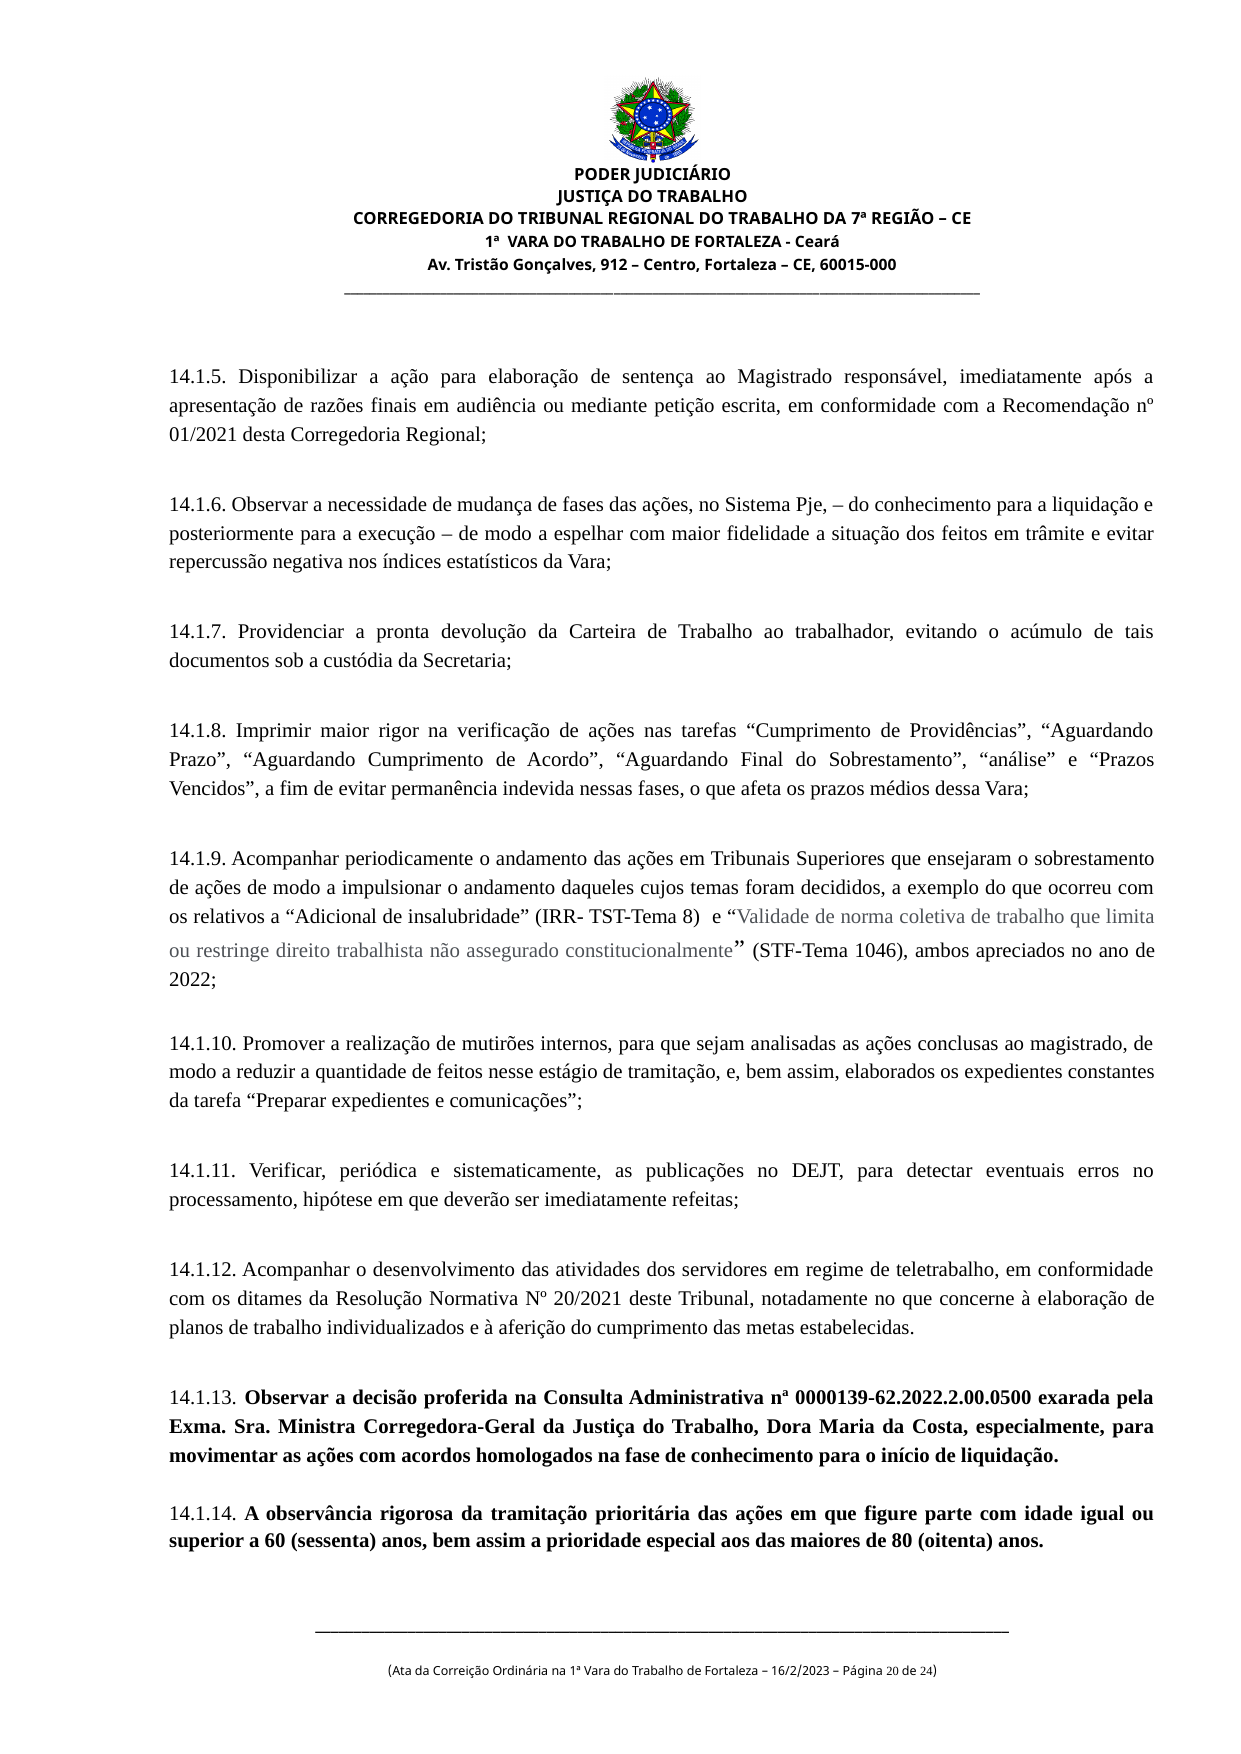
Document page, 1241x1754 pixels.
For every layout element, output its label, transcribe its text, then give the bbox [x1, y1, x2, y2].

text 14.1.8. Imprimir maior rigor na verificação de ações nas tarefas “Cumprimento de Providências”, “Aguardando Prazo”, “Aguardando Cumprimento de Acordo”, “Aguardando Final do Sobrestamento”, “análise” e “Prazos Vencidos”, a fim de evitar permanência indevida nessas fases, o que afeta os prazos médios dessa Vara; [169, 718, 1155, 800]
text 14.1.12. Acompanhar o desenvolvimento das atividades dos servidores em regime de teletrabalho, em conformidade com os ditames da Resolução Normativa Nº 20/2021 deste Tribunal, notadamente no que concerne à elaboração de planos de trabalho individualizados e à aferição do cumprimento das metas estabelecidas. [169, 1257, 1155, 1339]
text 14.1.13. Observar a decisão proferida na Consulta Administrativa nª 0000139-62.2022.2.00.0500 exarada pela Exma. Sra. Ministra Corregedora-Geral da Justiça do Trabalho, Dora Maria da Costa, especialmente, para movimentar as ações com acordos homologados na fase de conhecimento para o início de liquidação. [169, 1385, 1155, 1467]
text 14.1.5. Disponibilizar a ação para elaboração de sentença ao Magistrado responsável, imediatamente após a apresentação de razões finais em audiência ou mediante petição escrita, em conformidade com a Recomendação nº 01/2021 desta Corregedoria Regional; [169, 364, 1155, 446]
text 14.1.6. Observar a necessidade de mudança de fases das ações, no Sistema Pje, – do conhecimento para a liquidação e posteriormente para a execução – de modo a espelhar com maior fidelidade a situação dos feitos em trâmite e evitar repercussão negativa nos índices estatísticos da Vara; [169, 492, 1155, 573]
text 14.1.10. Promover a realização de mutirões internos, para que sejam analisadas as ações conclusas ao magistrado, de modo a reduzir a quantidade de feitos nesse estágio de tramitação, e, bem assim, elaborados os expedientes constantes da tarefa “Preparar expedientes e comunicações”; [169, 1031, 1155, 1112]
picture [604, 75, 700, 164]
text 14.1.11. Verificar, periódica e sistematicamente, as publicações no DEJT, para detectar eventuais erros no processamento, hipótese em que deverão ser imediatamente refeitas; [169, 1158, 1155, 1211]
text 14.1.7. Providenciar a pronta devolução da Carteira de Trabalho ao trabalhador, evitando o acúmulo de tais documentos sob a custódia da Secretaria; [169, 619, 1155, 672]
text 14.1.9. Acompanhar periodicamente o andamento das ações em Tribunais Superiores que ensejaram o sobrestamento de ações de modo a impulsionar o andamento daqueles cujos temas foram decididos, a exemplo do que ocorreu com os relativos a “Adicional de insalubridade” (IRR- TST-Tema 8) e “Validade de norma coletiva de trabalho que limita ou restringe direito trabalhista não assegurado constitucionalmente” (STF-Tema 1046), ambos apreciados no ano de 2022; [169, 846, 1155, 991]
text 14.1.14. A observância rigorosa da tramitação prioritária das ações em que figure parte com idade igual ou superior a 60 (sessenta) anos, bem assim a prioridade especial aos das maiores de 80 (oitenta) anos. [169, 1472, 1155, 1553]
